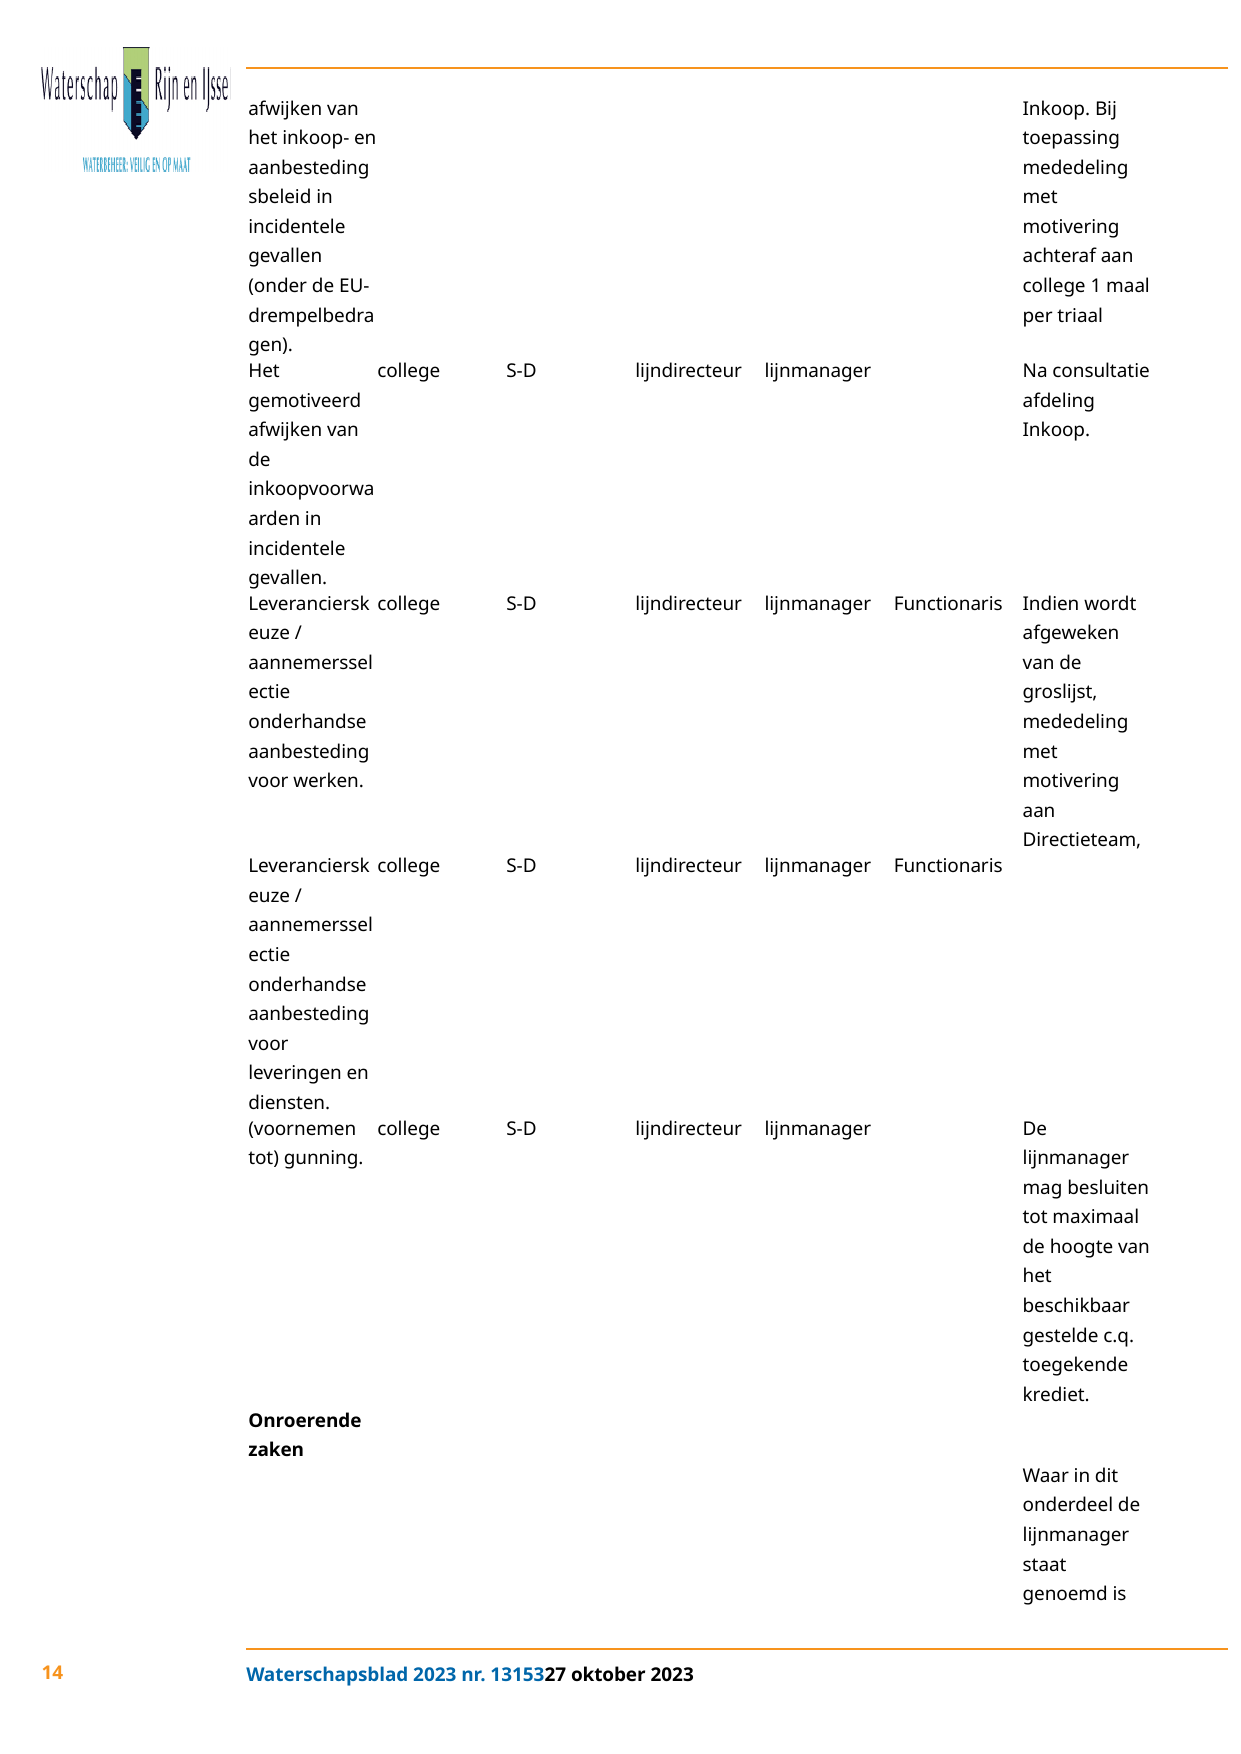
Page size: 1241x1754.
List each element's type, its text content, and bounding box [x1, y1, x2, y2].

table_cell college [377, 1115, 506, 1407]
table_cell S-D [506, 853, 635, 1115]
table_cell Indien wordt afgeweken van de groslijst, mededeling met motivering aan Directieteam, [1023, 590, 1152, 852]
table_cell Inkoop. Bij toepassing mededeling met motivering achteraf aan college 1 maal per triaal [1023, 95, 1152, 357]
picture [41, 47, 231, 172]
table_cell [764, 95, 893, 357]
table_cell Waar in dit onderdeel de lijnmanager staat genoemd is [1023, 1462, 1152, 1606]
table_cell college [377, 357, 506, 590]
table_cell [377, 1407, 506, 1462]
table_cell S-D [506, 357, 635, 590]
table_cell De lijnmanager mag besluiten tot maximaal de hoogte van het beschikbaar gestelde c.q. toegekende krediet. [1023, 1115, 1152, 1407]
table_cell [377, 95, 506, 357]
table_cell [764, 1462, 893, 1606]
table_cell Leverancierskeuze / aannemersselectie onderhandse aanbesteding voor werken. [248, 590, 377, 852]
table_cell [1023, 1407, 1152, 1462]
table_cell lijnmanager [764, 1115, 893, 1407]
table_cell [894, 1115, 1022, 1407]
table_cell lijndirecteur [635, 853, 764, 1115]
table_cell Het gemotiveerd afwijken van de inkoopvoorwaarden in incidentele gevallen. [248, 357, 377, 590]
table_cell Functionaris [894, 853, 1022, 1115]
table_cell [506, 95, 635, 357]
table_cell (voornemen tot) gunning. [248, 1115, 377, 1407]
table_cell college [377, 853, 506, 1115]
table_cell college [377, 590, 506, 852]
table_cell Onroerende zaken [248, 1407, 377, 1462]
table_cell S-D [506, 1115, 635, 1407]
table_cell [248, 1462, 377, 1606]
table_cell [894, 357, 1022, 590]
table_cell [506, 1462, 635, 1606]
table_cell [506, 1407, 635, 1462]
table_cell [894, 1407, 1022, 1462]
table_cell [894, 95, 1022, 357]
table_cell [377, 1462, 506, 1606]
table_cell lijndirecteur [635, 590, 764, 852]
table_cell [635, 1462, 764, 1606]
table_cell lijnmanager [764, 853, 893, 1115]
table_cell S-D [506, 590, 635, 852]
table_cell [1023, 853, 1152, 1115]
table_cell afwijken van het inkoop- en aanbestedingsbeleid in incidentele gevallen (onder de EU-drempelbedragen). [248, 95, 377, 357]
table_cell [764, 1407, 893, 1462]
table_cell Na consultatie afdeling Inkoop. [1023, 357, 1152, 590]
table_cell lijnmanager [764, 357, 893, 590]
table_cell lijnmanager [764, 590, 893, 852]
table_cell lijndirecteur [635, 1115, 764, 1407]
table_cell [894, 1462, 1022, 1606]
table_cell [635, 1407, 764, 1462]
table_cell Leverancierskeuze / aannemersselectie onderhandse aanbesteding voor leveringen en diensten. [248, 853, 377, 1115]
table_cell [635, 95, 764, 357]
table_cell lijndirecteur [635, 357, 764, 590]
table_cell Functionaris [894, 590, 1022, 852]
